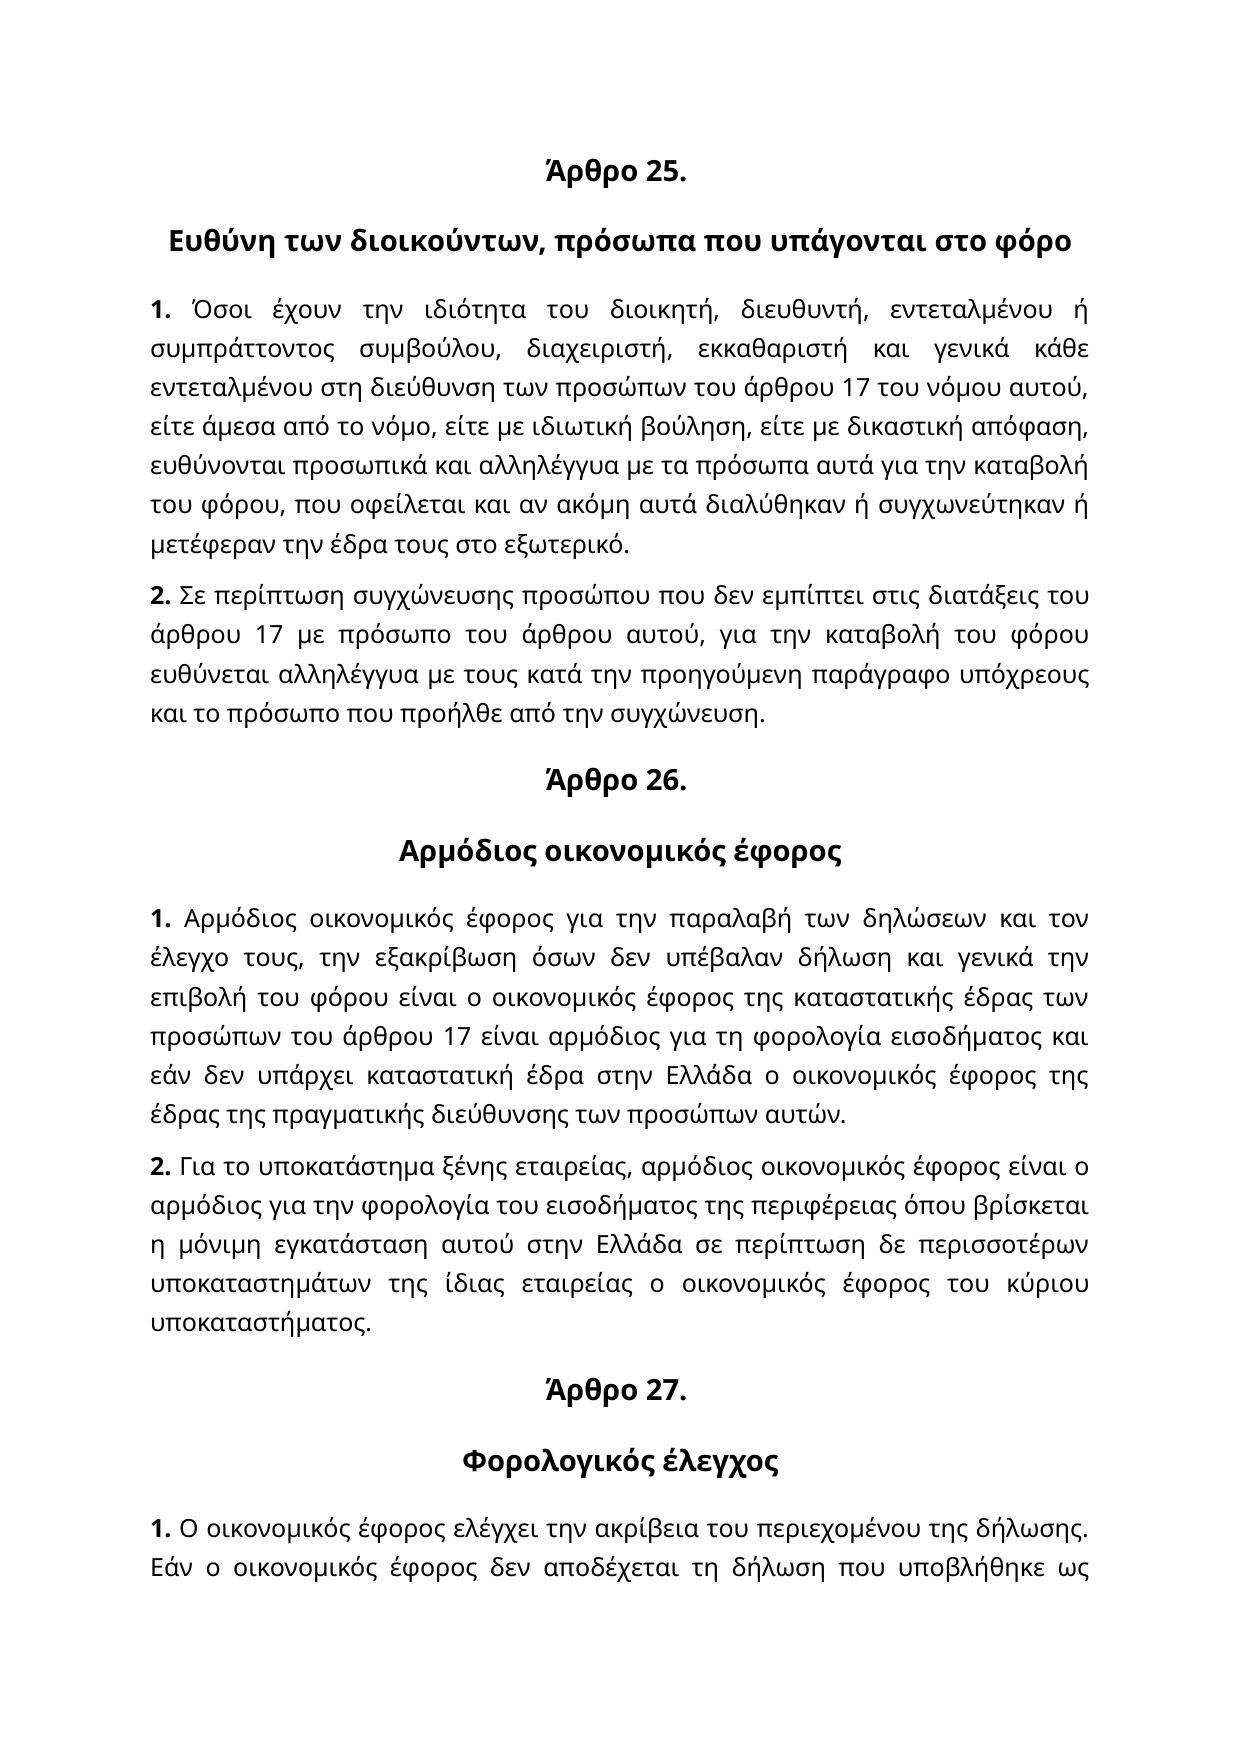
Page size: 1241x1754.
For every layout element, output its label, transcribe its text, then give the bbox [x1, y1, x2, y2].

subtitle Άρθρο 25. [150, 150, 1090, 190]
subtitle Φορολογικός έλεγχος [150, 1440, 1090, 1479]
subtitle Άρθρο 26. [150, 759, 1090, 799]
text 1. Αρμόδιος οικονομικός έφορος για την παραλαβή των δηλώσεων και τον έλεγχο τους, την εξακρίβωση όσων δεν υπέβαλαν δήλωση και γενικά την επιβολή του φόρου είναι ο οικονομικός έφορος της καταστατικής έδρας των προσώπων του άρθρου 17 είναι αρμόδιος για τη φορολογία εισοδήματος και εάν δεν υπάρχει καταστατική έδρα στην Ελλάδα ο οικονομικός έφορος της έδρας της πραγματικής διεύθυνσης των προσώπων αυτών. [150, 901, 1090, 1131]
subtitle Ευθύνη των διοικούντων, πρόσωπα που υπάγονται στο φόρο [150, 221, 1090, 260]
subtitle Αρμόδιος οικονομικός έφορος [150, 830, 1090, 870]
subtitle Άρθρο 27. [150, 1369, 1090, 1409]
text 1. Ο οικονομικός έφορος ελέγχει την ακρίβεια του περιεχομένου της δήλωσης. Εάν ο οικονομικός έφορος δεν αποδέχεται τη δήλωση που υποβλήθηκε ως [150, 1510, 1090, 1584]
text 2. Σε περίπτωση συγχώνευσης προσώπου που δεν εμπίπτει στις διατάξεις του άρθρου 17 με πρόσωπο του άρθρου αυτού, για την καταβολή του φόρου ευθύνεται αλληλέγγυα με τους κατά την προηγούμενη παράγραφο υπόχρεους και το πρόσωπο που προήλθε από την συγχώνευση. [150, 578, 1090, 729]
text 2. Για το υποκατάστημα ξένης εταιρείας, αρμόδιος οικονομικός έφορος είναι ο αρμόδιος για την φορολογία του εισοδήματος της περιφέρειας όπου βρίσκεται η μόνιμη εγκατάσταση αυτού στην Ελλάδα σε περίπτωση δε περισσοτέρων υποκαταστημάτων της ίδιας εταιρείας ο οικονομικός έφορος του κύριου υποκαταστήματος. [150, 1148, 1090, 1339]
text 1. Όσοι έχουν την ιδιότητα του διοικητή, διευθυντή, εντεταλμένου ή συμπράττοντος συμβούλου, διαχειριστή, εκκαθαριστή και γενικά κάθε εντεταλμένου στη διεύθυνση των προσώπων του άρθρου 17 του νόμου αυτού, είτε άμεσα από το νόμο, είτε με ιδιωτική βούληση, είτε με δικαστική απόφαση, ευθύνονται προσωπικά και αλληλέγγυα με τα πρόσωπα αυτά για την καταβολή του φόρου, που οφείλεται και αν ακόμη αυτά διαλύθηκαν ή συγχωνεύτηκαν ή μετέφεραν την έδρα τους στο εξωτερικό. [150, 291, 1090, 560]
